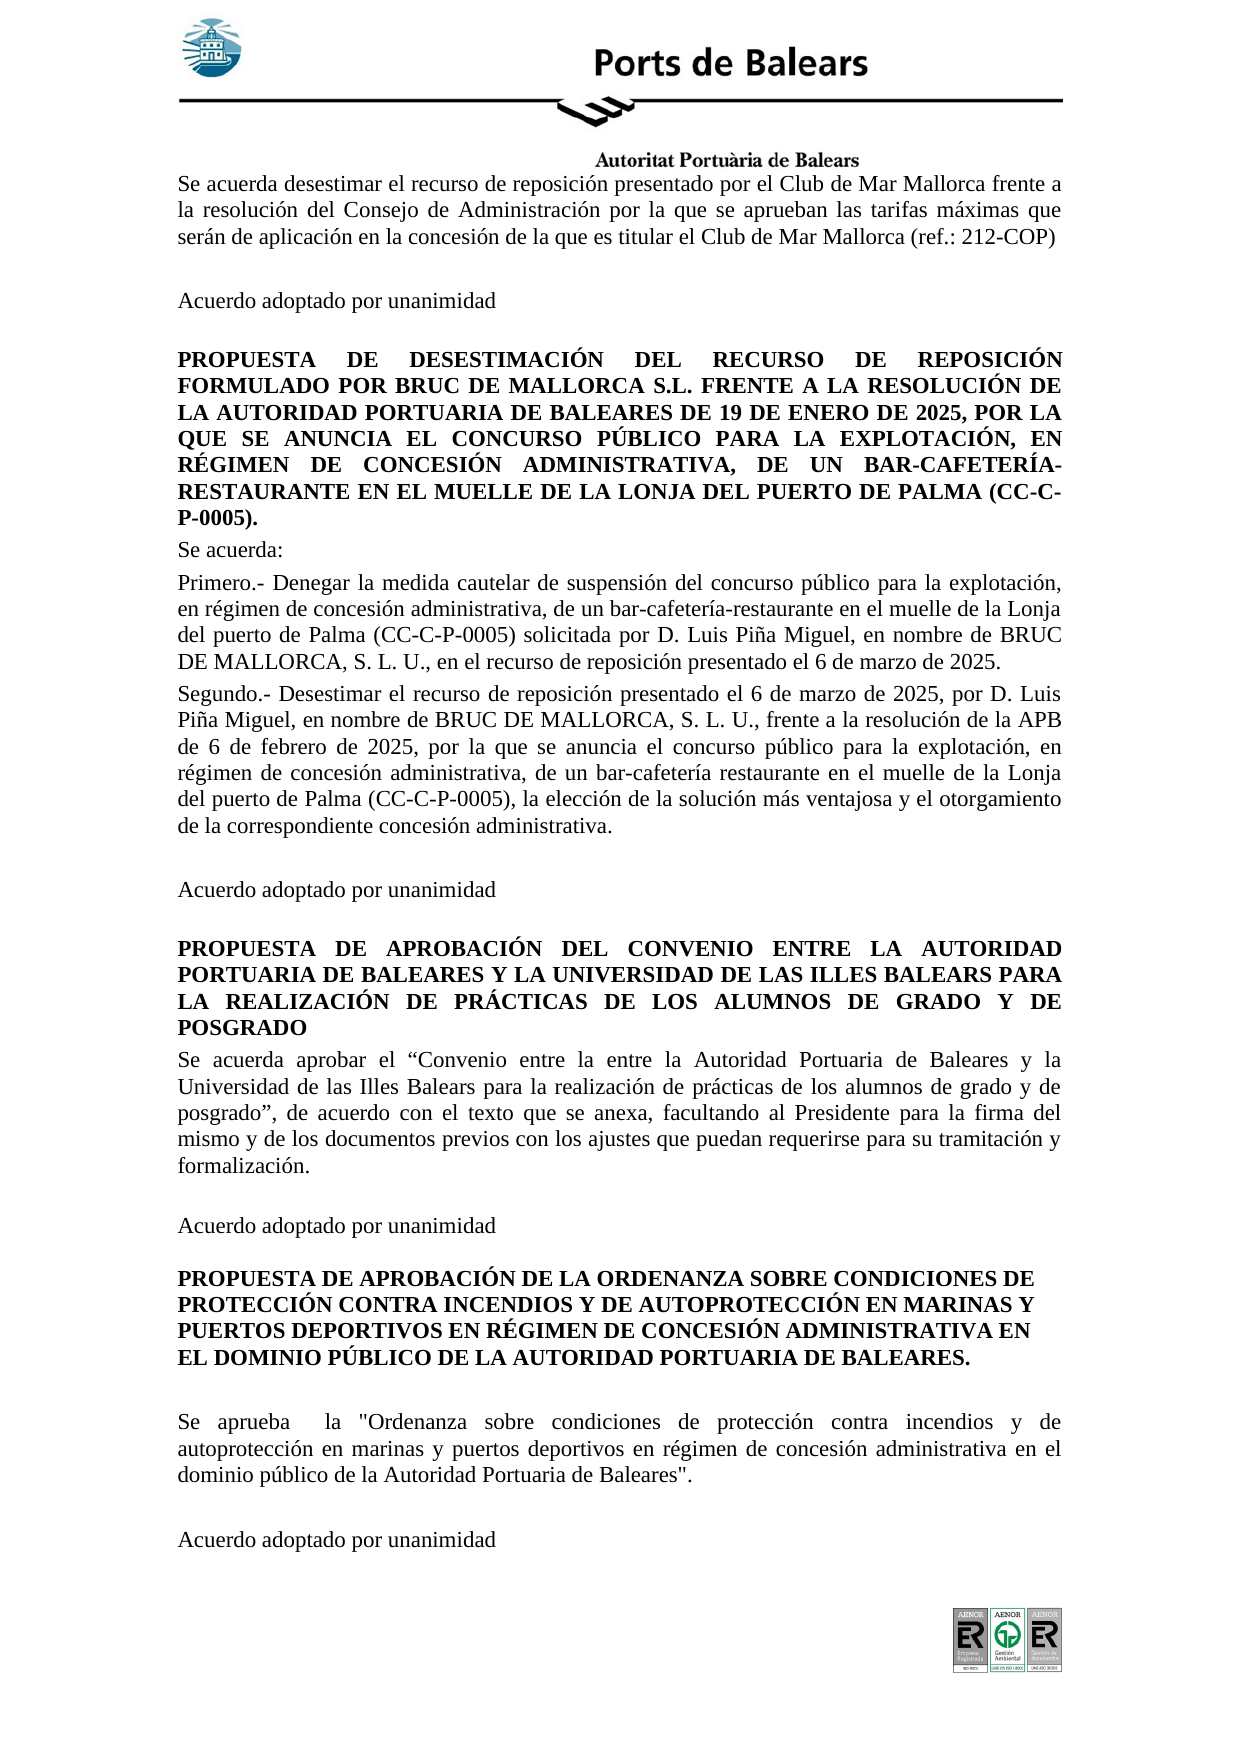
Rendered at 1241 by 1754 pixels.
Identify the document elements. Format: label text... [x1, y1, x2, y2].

text Se aprueba la "Ordenanza sobre condiciones de protección contra incendios y de autoprotección en marinas y puertos deportivos en régimen de concesión administrativa en el dominio público de la Autoridad Portuaria de Baleares". [177, 1408, 1063, 1487]
text Se acuerda: [177, 536, 1063, 563]
text Se acuerda aprobar el “Convenio entre la entre la Autoridad Portuaria de Baleares y la Universidad de las Illes Balears para la realización de prácticas de los alumnos de grado y de posgrado”, de acuerdo con el texto que se anexa, facultando al Presidente para la firma del mismo y de los documentos previos con los ajustes que puedan requerirse para su tramitación y formalización. [177, 1046, 1063, 1206]
text Acuerdo adoptado por unanimidad PROPUESTA DE APROBACIÓN DE LA ORDENANZA SOBRE CONDICIONES DE PROTECCIÓN CONTRA INCENDIOS Y DE AUTOPROTECCIÓN EN MARINAS Y PUERTOS DEPORTIVOS EN RÉGIMEN DE CONCESIÓN ADMINISTRATIVA EN EL DOMINIO PÚBLICO DE LA AUTORIDAD PORTUARIA DE BALEARES. [177, 1212, 1063, 1370]
text Acuerdo adoptado por unanimidad [177, 287, 1063, 314]
text PROPUESTA DE APROBACIÓN DEL CONVENIO ENTRE LA AUTORIDAD PORTUARIA DE BALEARES Y LA UNIVERSIDAD DE LAS ILLES BALEARS PARA LA REALIZACIÓN DE PRÁCTICAS DE LOS ALUMNOS DE GRADO Y DE POSGRADO [177, 909, 1063, 1040]
text Acuerdo adoptado por unanimidad [177, 1526, 1063, 1552]
text Acuerdo adoptado por unanimidad [177, 876, 1063, 903]
text PROPUESTA DE DESESTIMACIÓN DEL RECURSO DE REPOSICIÓN FORMULADO POR BRUC DE MALLORCA S.L. FRENTE A LA RESOLUCIÓN DE LA AUTORIDAD PORTUARIA DE BALEARES DE 19 DE ENERO DE 2025, POR LA QUE SE ANUNCIA EL CONCURSO PÚBLICO PARA LA EXPLOTACIÓN, EN RÉGIMEN DE CONCESIÓN ADMINISTRATIVA, DE UN BAR-CAFETERÍA-RESTAURANTE EN EL MUELLE DE LA LONJA DEL PUERTO DE PALMA (CC-C-P-0005). [177, 319, 1063, 530]
text Segundo.- Desestimar el recurso de reposición presentado el 6 de marzo de 2025, por D. Luis Piña Miguel, en nombre de BRUC DE MALLORCA, S. L. U., frente a la resolución de la APB de 6 de febrero de 2025, por la que se anuncia el concurso público para la explotación, en régimen de concesión administrativa, de un bar-cafetería restaurante en el muelle de la Lonja del puerto de Palma (CC-C-P-0005), la elección de la solución más ventajosa y el otorgamiento de la correspondiente concesión administrativa. [177, 680, 1063, 838]
text Se acuerda desestimar el recurso de reposición presentado por el Club de Mar Mallorca frente a la resolución del Consejo de Administración por la que se aprueban las tarifas máximas que serán de aplicación en la concesión de la que es titular el Club de Mar Mallorca (ref.: 212-COP) [177, 170, 1063, 249]
text Primero.- Denegar la medida cautelar de suspensión del concurso público para la explotación, en régimen de concesión administrativa, de un bar-cafetería-restaurante en el muelle de la Lonja del puerto de Palma (CC-C-P-0005) solicitada por D. Luis Piña Miguel, en nombre de BRUC DE MALLORCA, S. L. U., en el recurso de reposición presentado el 6 de marzo de 2025. [177, 569, 1063, 674]
